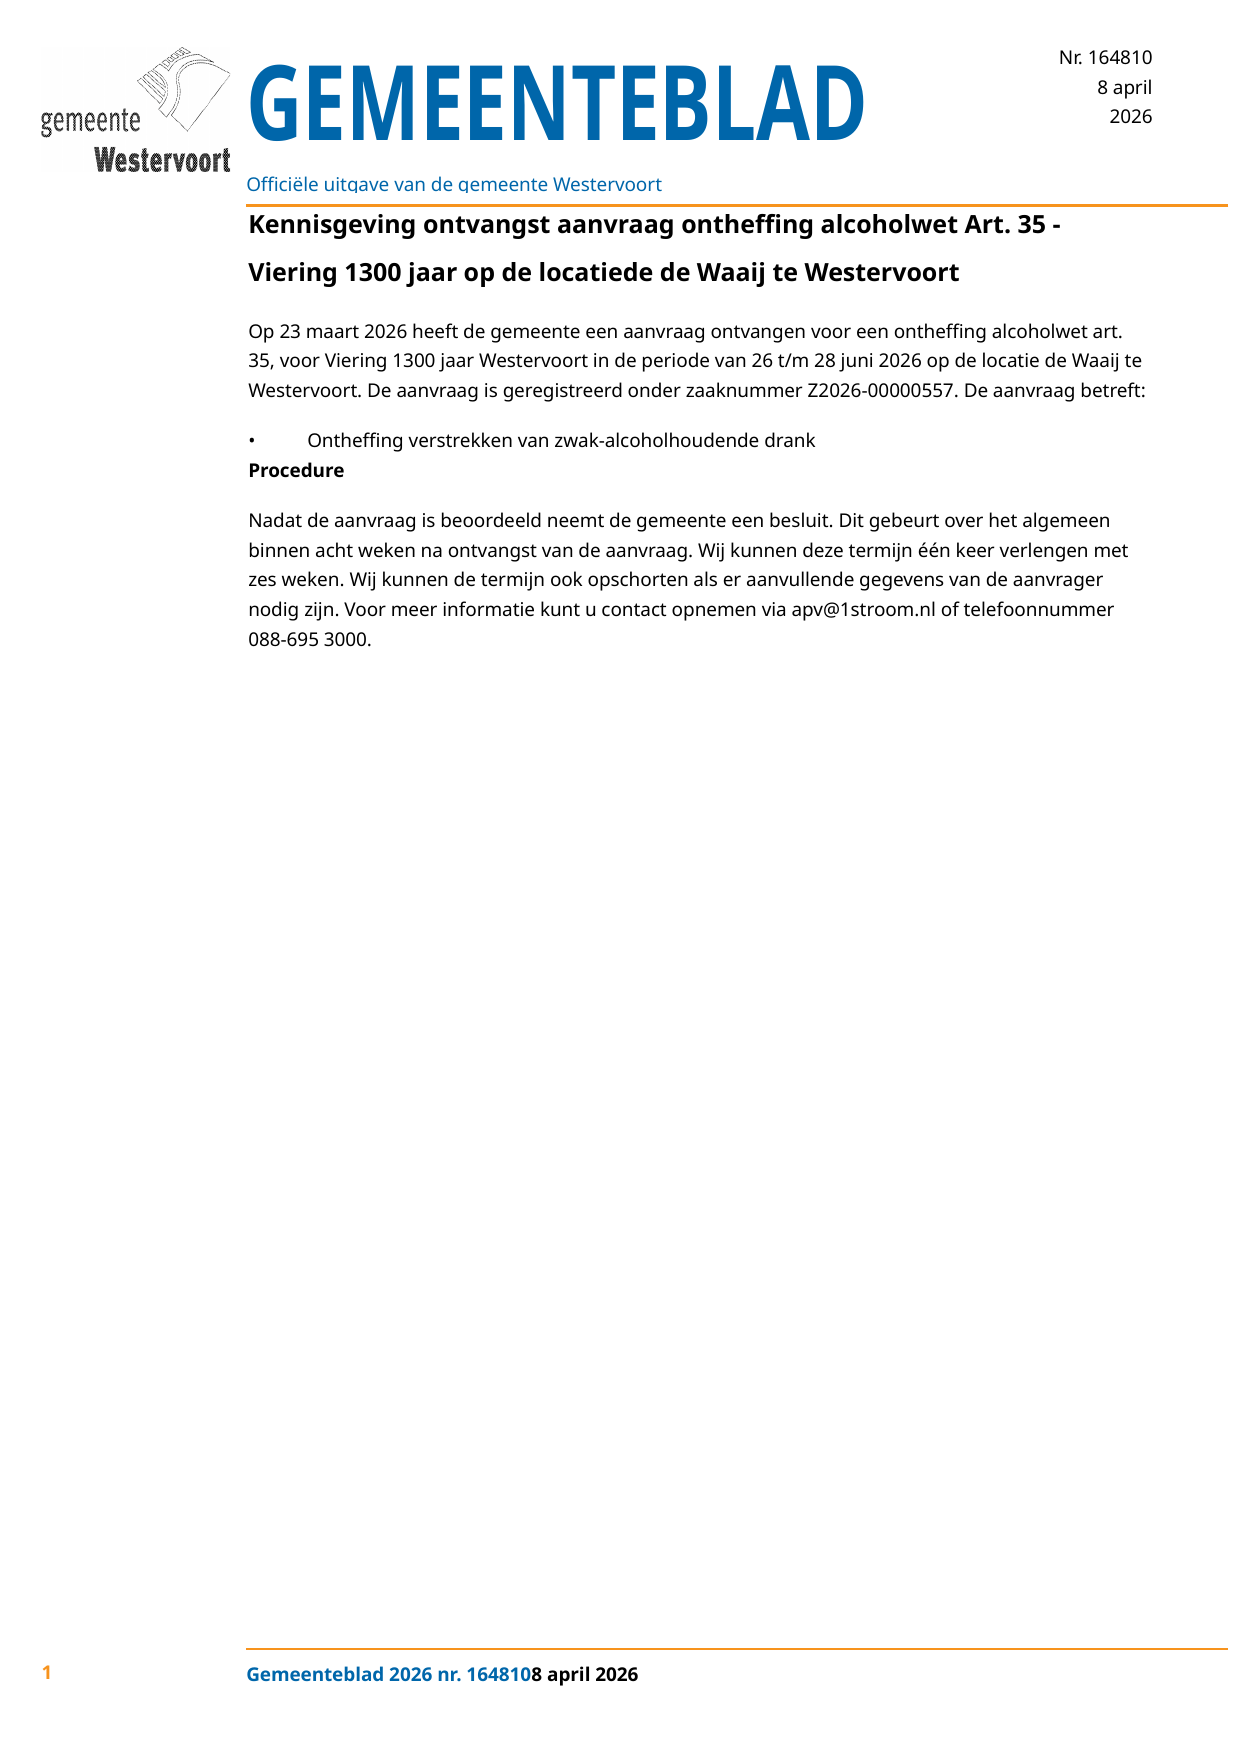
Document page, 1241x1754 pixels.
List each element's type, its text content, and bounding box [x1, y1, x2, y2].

text Kennisgeving ontvangst aanvraag ontheffing alcoholwet Art. 35 - Viering 1300 jaar op de locatiede de Waaij te Westervoort [248, 207, 1152, 288]
text Nadat de aanvraag is beoordeeld neemt de gemeente een besluit. Dit gebeurt over het algemeen binnen acht weken na ontvangst van de aanvraag. Wij kunnen deze termijn één keer verlengen met zes weken. Wij kunnen de termijn ook opschorten als er aanvullende gegevens van de aanvrager nodig zijn. Voor meer informatie kunt u contact opnemen via apv@1stroom.nl of telefoonnummer 088-695 3000. [248, 507, 1152, 652]
text Procedure [248, 457, 1152, 483]
picture [41, 47, 231, 172]
list Ontheffing verstrekken van zwak-alcoholhoudende drank [248, 427, 1152, 453]
text Op 23 maart 2026 heeft de gemeente een aanvraag ontvangen voor een ontheffing alcoholwet art. 35, voor Viering 1300 jaar Westervoort in de periode van 26 t/m 28 juni 2026 op de locatie de Waaij te Westervoort. De aanvraag is geregistreerd onder zaaknummer Z2026-00000557. De aanvraag betreft: [248, 318, 1152, 403]
